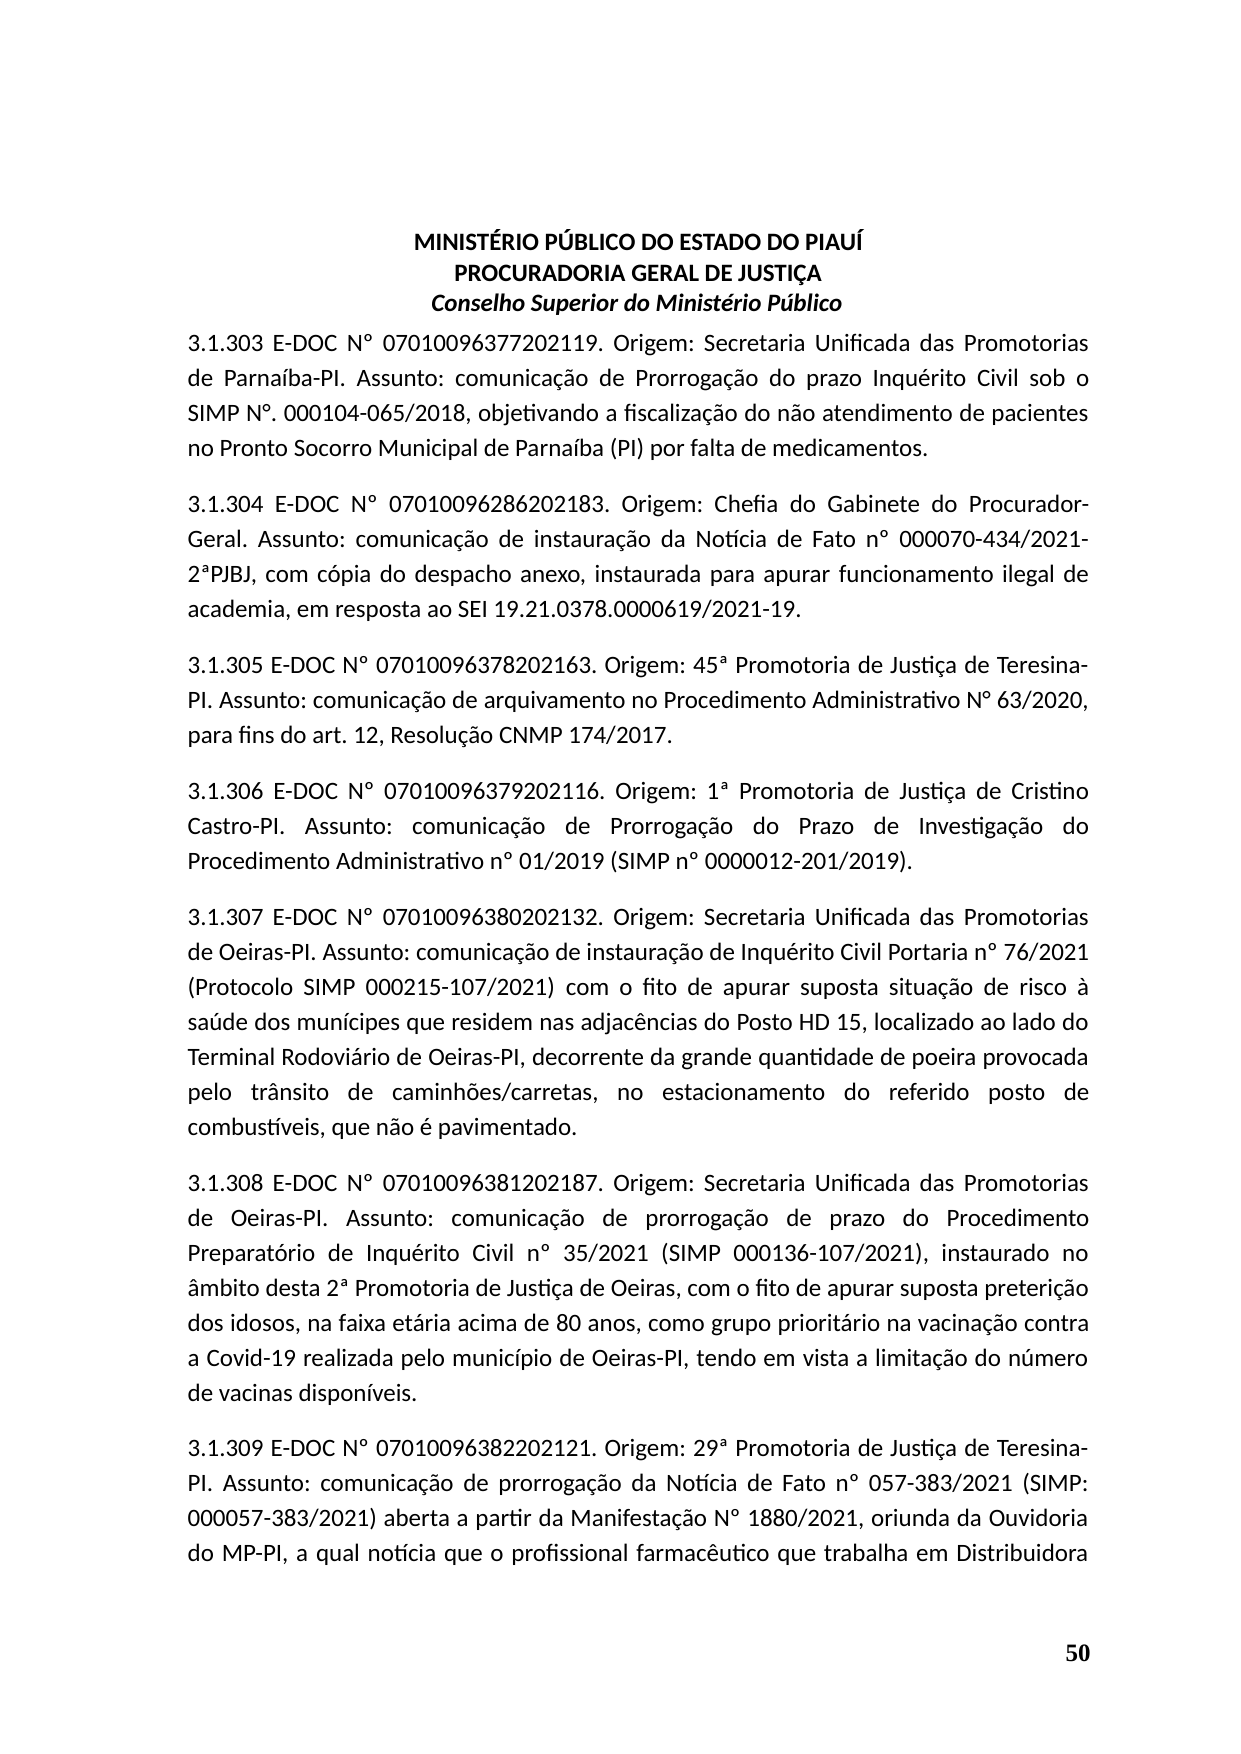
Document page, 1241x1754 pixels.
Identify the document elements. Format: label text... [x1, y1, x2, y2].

text 3.1.304 E-DOC Nº 07010096286202183. Origem: Chefia do Gabinete do Procurador-Geral. Assunto: comunicação de instauração da Notícia de Fato nº 000070-434/2021-2ªPJBJ, com cópia do despacho anexo, instaurada para apurar funcionamento ilegal de academia, em resposta ao SEI 19.21.0378.0000619/2021-19. [187, 488, 1090, 624]
text 3.1.305 E-DOC Nº 07010096378202163. Origem: 45ª Promotoria de Justiça de Teresina-PI. Assunto: comunicação de arquivamento no Procedimento Administrativo N° 63/2020, para fins do art. 12, Resolução CNMP 174/2017. [187, 649, 1090, 750]
text 3.1.306 E-DOC Nº 07010096379202116. Origem: 1ª Promotoria de Justiça de Cristino Castro-PI. Assunto: comunicação de Prorrogação do Prazo de Investigação do Procedimento Administrativo nº 01/2019 (SIMP nº 0000012-201/2019). [187, 775, 1090, 876]
text 3.1.309 E-DOC Nº 07010096382202121. Origem: 29ª Promotoria de Justiça de Teresina-PI. Assunto: comunicação de prorrogação da Notícia de Fato nº 057-383/2021 (SIMP: 000057-383/2021) aberta a partir da Manifestação Nº 1880/2021, oriunda da Ouvidoria do MP-PI, a qual notícia que o profissional farmacêutico que trabalha em Distribuidora [187, 1432, 1090, 1568]
text 3.1.303 E-DOC Nº 07010096377202119. Origem: Secretaria Unificada das Promotorias de Parnaíba-PI. Assunto: comunicação de Prorrogação do prazo Inquérito Civil sob o SIMP N°. 000104-065/2018, objetivando a fiscalização do não atendimento de pacientes no Pronto Socorro Municipal de Parnaíba (PI) por falta de medicamentos. [187, 327, 1090, 463]
text 3.1.308 E-DOC Nº 07010096381202187. Origem: Secretaria Unificada das Promotorias de Oeiras-PI. Assunto: comunicação de prorrogação de prazo do Procedimento Preparatório de Inquérito Civil nº 35/2021 (SIMP 000136-107/2021), instaurado no âmbito desta 2ª Promotoria de Justiça de Oeiras, com o fito de apurar suposta preterição dos idosos, na faixa etária acima de 80 anos, como grupo prioritário na vacinação contra a Covid-19 realizada pelo município de Oeiras-PI, tendo em vista a limitação do número de vacinas disponíveis. [187, 1167, 1090, 1407]
text 3.1.307 E-DOC Nº 07010096380202132. Origem: Secretaria Unificada das Promotorias de Oeiras-PI. Assunto: comunicação de instauração de Inquérito Civil Portaria nº 76/2021 (Protocolo SIMP 000215-107/2021) com o fito de apurar suposta situação de risco à saúde dos munícipes que residem nas adjacências do Posto HD 15, localizado ao lado do Terminal Rodoviário de Oeiras-PI, decorrente da grande quantidade de poeira provocada pelo trânsito de caminhões/carretas, no estacionamento do referido posto de combustíveis, que não é pavimentado. [187, 901, 1090, 1141]
